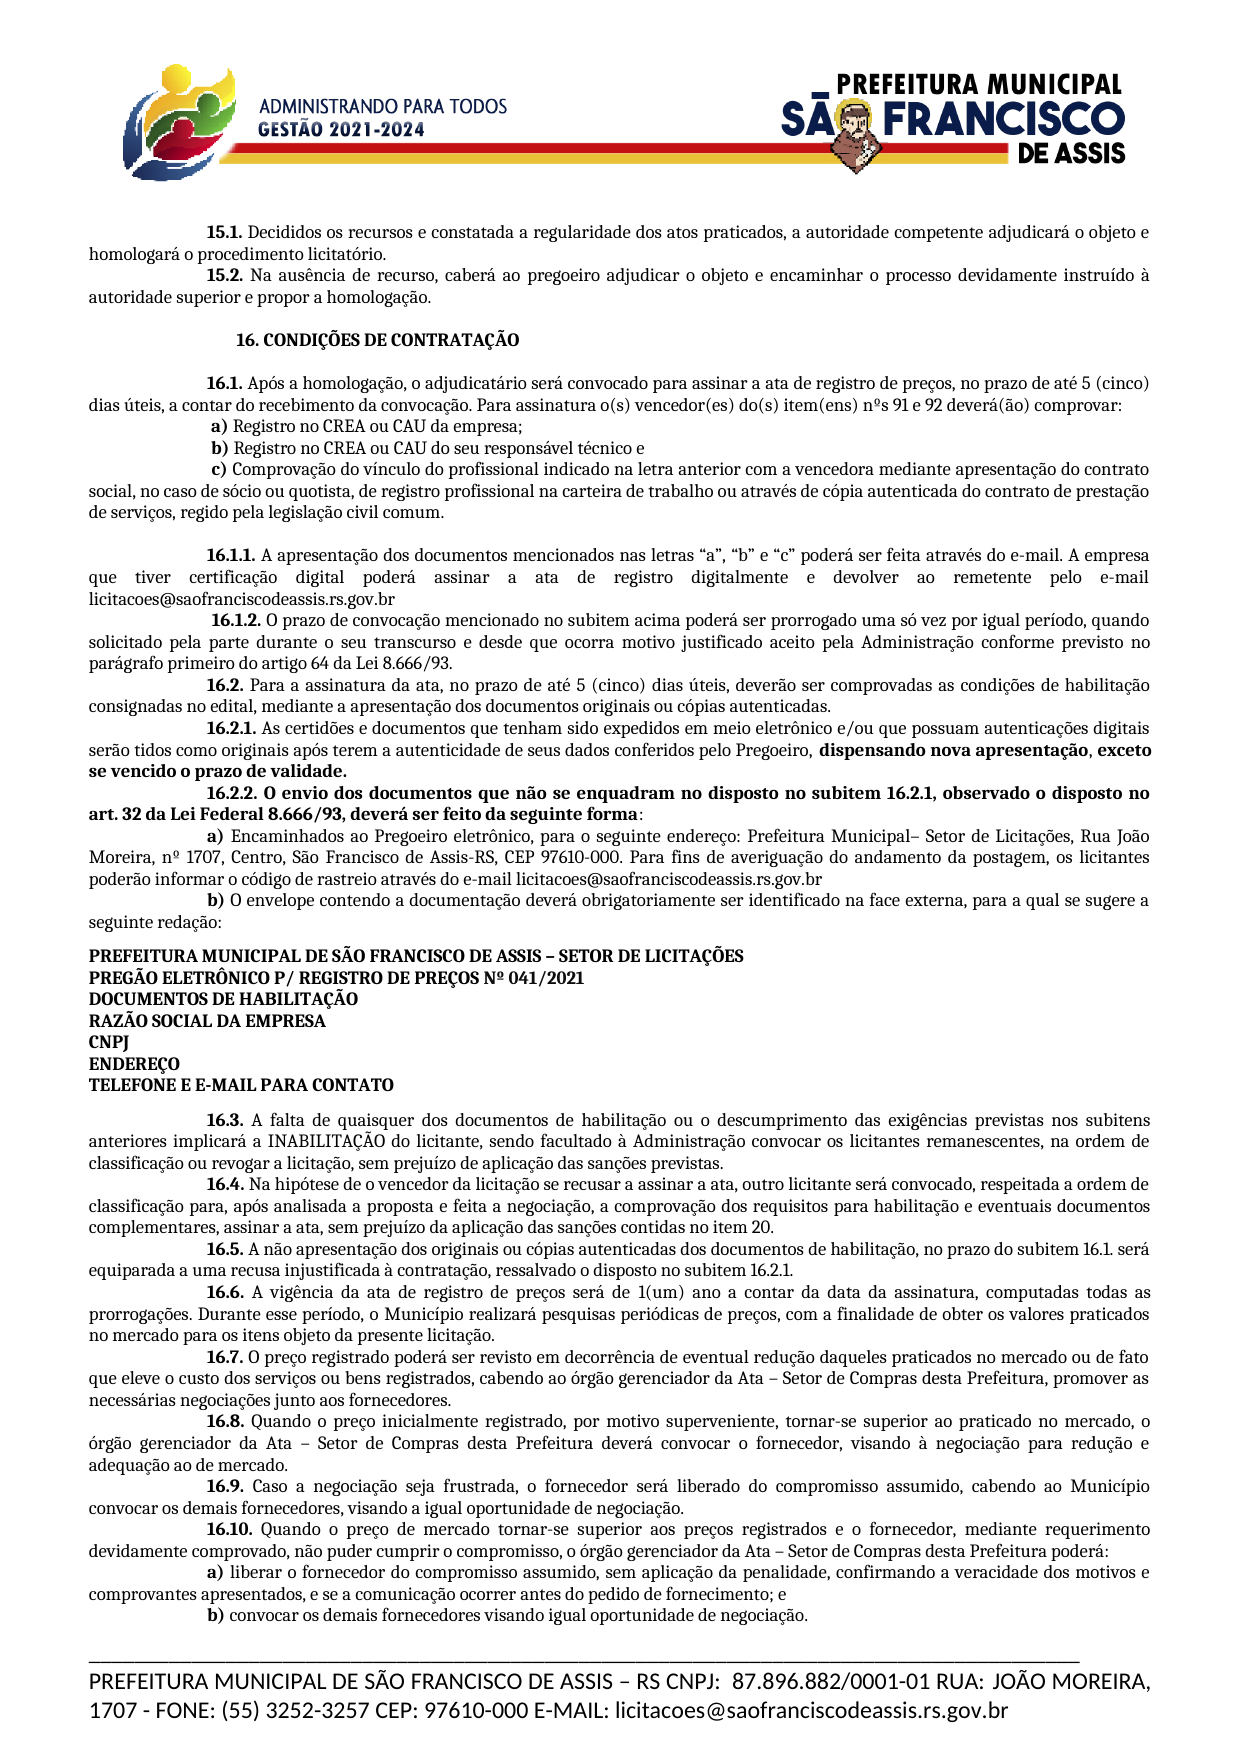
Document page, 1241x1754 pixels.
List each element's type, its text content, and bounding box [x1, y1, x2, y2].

text 16.1. Após a homologação, o adjudicatário será convocado para assinar a ata de registro de preços, no prazo de até 5 (cinco) dias úteis, a contar do recebimento da convocação. Para assinatura o(s) vencedor(es) do(s) item(ens) nºs 91 e 92 deverá(ão) comprovar: [89, 372, 1152, 416]
text PREFEITURA MUNICIPAL DE SÃO FRANCISCO DE ASSIS – SETOR DE LICITAÇÕES [89, 946, 1152, 967]
text 16.4. Na hipótese de o vencedor da licitação se recusar a assinar a ata, outro licitante será convocado, respeitada a ordem de classificação para, após analisada a proposta e feita a negociação, a comprovação dos requisitos para habilitação e eventuais documentos complementares, assinar a ata, sem prejuízo da aplicação das sanções contidas no item 20. [89, 1174, 1152, 1238]
text a) liberar o fornecedor do compromisso assumido, sem aplicação da penalidade, confirmando a veracidade dos motivos e comprovantes apresentados, e se a comunicação ocorrer antes do pedido de fornecimento; e [89, 1562, 1152, 1605]
text b) convocar os demais fornecedores visando igual oportunidade de negociação. [89, 1605, 1152, 1627]
text TELEFONE E E-MAIL PARA CONTATO [89, 1075, 1152, 1097]
text DOCUMENTOS DE HABILITAÇÃO [89, 989, 1152, 1010]
text 16.7. O preço registrado poderá ser revisto em decorrência de eventual redução daqueles praticados no mercado ou de fato que eleve o custo dos serviços ou bens registrados, cabendo ao órgão gerenciador da Ata – Setor de Compras desta Prefeitura, promover as necessárias negociações junto aos fornecedores. [89, 1346, 1152, 1411]
text 16.8. Quando o preço inicialmente registrado, por motivo superveniente, tornar-se superior ao praticado no mercado, o órgão gerenciador da Ata – Setor de Compras desta Prefeitura deverá convocar o fornecedor, visando à negociação para redução e adequação ao de mercado. [89, 1411, 1152, 1476]
text 15.1. Decididos os recursos e constatada a regularidade dos atos praticados, a autoridade competente adjudicará o objeto e homologará o procedimento licitatório. [89, 222, 1152, 265]
text RAZÃO SOCIAL DA EMPRESA [89, 1010, 1152, 1032]
text a) Encaminhados ao Pregoeiro eletrônico, para o seguinte endereço: Prefeitura Municipal– Setor de Licitações, Rua João Moreira, nº 1707, Centro, São Francisco de Assis-RS, CEP 97610-000. Para fins de averiguação do andamento da postagem, os licitantes poderão informar o código de rastreio através do e-mail licitacoes@saofranciscodeassis.rs.gov.br [89, 825, 1152, 890]
text CNPJ [89, 1032, 1152, 1053]
text PREGÃO ELETRÔNICO P/ REGISTRO DE PREÇOS Nº 041/2021 [89, 967, 1152, 989]
text ENDEREÇO [89, 1053, 1152, 1075]
text 16.6. A vigência da ata de registro de preços será de 1(um) ano a contar da data da assinatura, computadas todas as prorrogações. Durante esse período, o Município realizará pesquisas periódicas de preços, com a finalidade de obter os valores praticados no mercado para os itens objeto da presente licitação. [89, 1282, 1152, 1346]
text c) Comprovação do vínculo do profissional indicado na letra anterior com a vencedora mediante apresentação do contrato social, no caso de sócio ou quotista, de registro profissional na carteira de trabalho ou através de cópia autenticada do contrato de prestação de serviços, regido pela legislação civil comum. [89, 459, 1152, 523]
text 16.1.1. A apresentação dos documentos mencionados nas letras “a”, “b” e “c” poderá ser feita através do e-mail. A empresa que tiver certificação digital poderá assinar a ata de registro digitalmente e devolver ao remetente pelo e-mail licitacoes@saofranciscodeassis.rs.gov.br [89, 545, 1152, 610]
text b) Registro no CREA ou CAU do seu responsável técnico e [89, 437, 1152, 459]
text 15.2. Na ausência de recurso, caberá ao pregoeiro adjudicar o objeto e encaminhar o processo devidamente instruído à autoridade superior e propor a homologação. [89, 265, 1152, 308]
text 16.10. Quando o preço de mercado tornar-se superior aos preços registrados e o fornecedor, mediante requerimento devidamente comprovado, não puder cumprir o compromisso, o órgão gerenciador da Ata – Setor de Compras desta Prefeitura poderá: [89, 1519, 1152, 1562]
text 16.5. A não apresentação dos originais ou cópias autenticadas dos documentos de habilitação, no prazo do subitem 16.1. será equiparada a uma recusa injustificada à contratação, ressalvado o disposto no subitem 16.2.1. [89, 1238, 1152, 1282]
text 16.2. Para a assinatura da ata, no prazo de até 5 (cinco) dias úteis, deverão ser comprovadas as condições de habilitação consignadas no edital, mediante a apresentação dos documentos originais ou cópias autenticadas. [89, 674, 1152, 717]
text 16. CONDIÇÕES DE CONTRATAÇÃO [89, 329, 1152, 351]
text b) O envelope contendo a documentação deverá obrigatoriamente ser identificado na face externa, para a qual se sugere a seguinte redação: [89, 890, 1152, 933]
text 16.9. Caso a negociação seja frustrada, o fornecedor será liberado do compromisso assumido, cabendo ao Município convocar os demais fornecedores, visando a igual oportunidade de negociação. [89, 1476, 1152, 1519]
text 16.2.2. O envio dos documentos que não se enquadram no disposto no subitem 16.2.1, observado o disposto no art. 32 da Lei Federal 8.666/93, deverá ser feito da seguinte forma: [89, 782, 1152, 825]
text a) Registro no CREA ou CAU da empresa; [89, 416, 1152, 437]
text 16.2.1. As certidões e documentos que tenham sido expedidos em meio eletrônico e/ou que possuam autenticações digitais serão tidos como originais após terem a autenticidade de seus dados conferidos pelo Pregoeiro, dispensando nova apresentação, exceto se vencido o prazo de validade. [89, 717, 1152, 782]
text 16.3. A falta de quaisquer dos documentos de habilitação ou o descumprimento das exigências previstas nos subitens anteriores implicará a INABILITAÇÃO do licitante, sendo facultado à Administração convocar os licitantes remanescentes, na ordem de classificação ou revogar a licitação, sem prejuízo de aplicação das sanções previstas. [89, 1109, 1152, 1174]
text 16.1.2. O prazo de convocação mencionado no subitem acima poderá ser prorrogado uma só vez por igual período, quando solicitado pela parte durante o seu transcurso e desde que ocorra motivo justificado aceito pela Administração conforme previsto no parágrafo primeiro do artigo 64 da Lei 8.666/93. [89, 610, 1152, 674]
